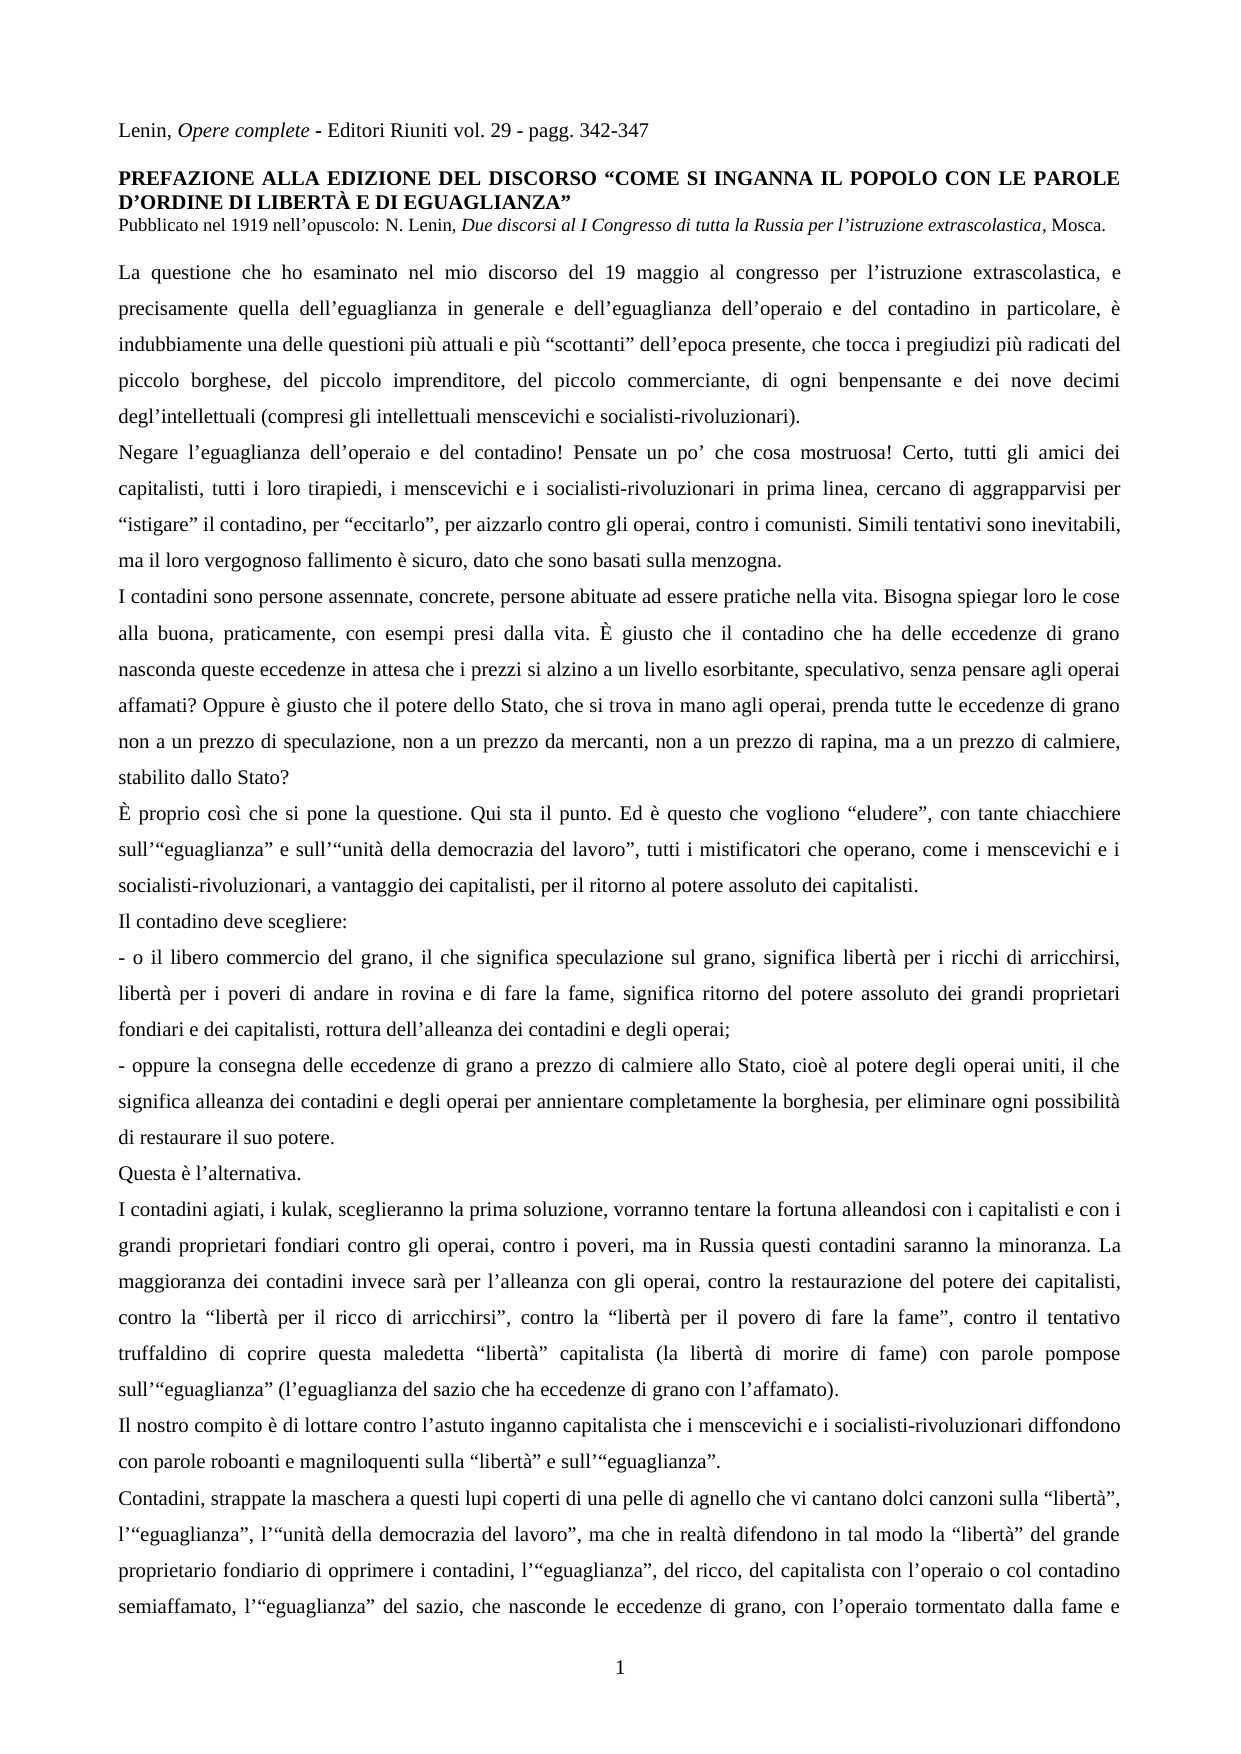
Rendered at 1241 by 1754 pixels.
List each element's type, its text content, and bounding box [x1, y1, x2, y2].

text È proprio così che si pone la questione. Qui sta il punto. Ed è questo che vogliono “eludere”, con tante chiacchiere sull’“eguaglianza” e sull’“unità della democrazia del lavoro”, tutti i mistificatori che operano, come i menscevichi e i socialisti-rivoluzionari, a vantaggio dei capitalisti, per il ritorno al potere assoluto dei capitalisti. [118, 801, 1122, 897]
text Contadini, strappate la maschera a questi lupi coperti di una pelle di agnello che vi cantano dolci canzoni sulla “libertà”, l’“eguaglianza”, l’“unità della democrazia del lavoro”, ma che in realtà difendono in tal modo la “libertà” del grande proprietario fondiario di opprimere i contadini, l’“eguaglianza”, del ricco, del capitalista con l’operaio o col contadino semiaffamato, l’“eguaglianza” del sazio, che nasconde le eccedenze di grano, con l’operaio tormentato dalla fame e [118, 1485, 1122, 1618]
text I contadini sono persone assennate, concrete, persone abituate ad essere pratiche nella vita. Bisogna spiegar loro le cose alla buona, praticamente, con esempi presi dalla vita. È giusto che il contadino che ha delle eccedenze di grano nasconda queste eccedenze in attesa che i prezzi si alzino a un livello esorbitante, speculativo, senza pensare agli operai affamati? Oppure è giusto che il potere dello Stato, che si trova in mano agli operai, prenda tutte le eccedenze di grano non a un prezzo di speculazione, non a un prezzo da mercanti, non a un prezzo di rapina, ma a un prezzo di calmiere, stabilito dallo Stato? [118, 584, 1122, 789]
text Lenin, Opere complete - Editori Riuniti vol. 29 - pagg. 342-347 [118, 118, 1122, 142]
text - o il libero commercio del grano, il che significa speculazione sul grano, significa libertà per i ricchi di arricchirsi, libertà per i poveri di andare in rovina e di fare la fame, significa ritorno del potere assoluto dei grandi proprietari fondiari e dei capitalisti, rottura dell’alleanza dei contadini e degli operai; [118, 945, 1122, 1041]
text Pubblicato nel 1919 nell’opuscolo: N. Lenin, Due discorsi al I Congresso di tutta la Russia per l’istruzione extrascolastica, Mosca. [118, 214, 1122, 236]
text La questione che ho esaminato nel mio discorso del 19 maggio al congresso per l’istruzione extrascolastica, e precisamente quella dell’eguaglianza in generale e dell’eguaglianza dell’operaio e del contadino in particolare, è indubbiamente una delle questioni più attuali e più “scottanti” dell’epoca presente, che tocca i pregiudizi più radicati del piccolo borghese, del piccolo imprenditore, del piccolo commerciante, di ogni benpensante e dei nove decimi degl’intellettuali (compresi gli intellettuali menscevichi e socialisti-rivoluzionari). [118, 260, 1122, 428]
text Questa è l’alternativa. [118, 1161, 1122, 1185]
text PREFAZIONE ALLA EDIZIONE DEL DISCORSO “COME SI INGANNA IL POPOLO CON LE PAROLE D’ORDINE DI LIBERTÀ E DI EGUAGLIANZA” [118, 166, 1122, 214]
text - oppure la consegna delle eccedenze di grano a prezzo di calmiere allo Stato, cioè al potere degli operai uniti, il che significa alleanza dei contadini e degli operai per annientare completamente la borghesia, per eliminare ogni possibilità di restaurare il suo potere. [118, 1053, 1122, 1149]
text Il contadino deve scegliere: [118, 909, 1122, 933]
text Negare l’eguaglianza dell’operaio e del contadino! Pensate un po’ che cosa mostruosa! Certo, tutti gli amici dei capitalisti, tutti i loro tirapiedi, i menscevichi e i socialisti-rivoluzionari in prima linea, cercano di aggrapparvisi per “istigare” il contadino, per “eccitarlo”, per aizzarlo contro gli operai, contro i comunisti. Simili tentativi sono inevitabili, ma il loro vergognoso fallimento è sicuro, dato che sono basati sulla menzogna. [118, 440, 1122, 572]
text I contadini agiati, i kulak, sceglieranno la prima soluzione, vorranno tentare la fortuna alleandosi con i capitalisti e con i grandi proprietari fondiari contro gli operai, contro i poveri, ma in Russia questi contadini saranno la minoranza. La maggioranza dei contadini invece sarà per l’alleanza con gli operai, contro la restaurazione del potere dei capitalisti, contro la “libertà per il ricco di arricchirsi”, contro la “libertà per il povero di fare la fame”, contro il tentativo truffaldino di coprire questa maledetta “libertà” capitalista (la libertà di morire di fame) con parole pompose sull’“eguaglianza” (l’eguaglianza del sazio che ha eccedenze di grano con l’affamato). [118, 1197, 1122, 1401]
text Il nostro compito è di lottare contro l’astuto inganno capitalista che i menscevichi e i socialisti-rivoluzionari diffondono con parole roboanti e magniloquenti sulla “libertà” e sull’“eguaglianza”. [118, 1413, 1122, 1473]
